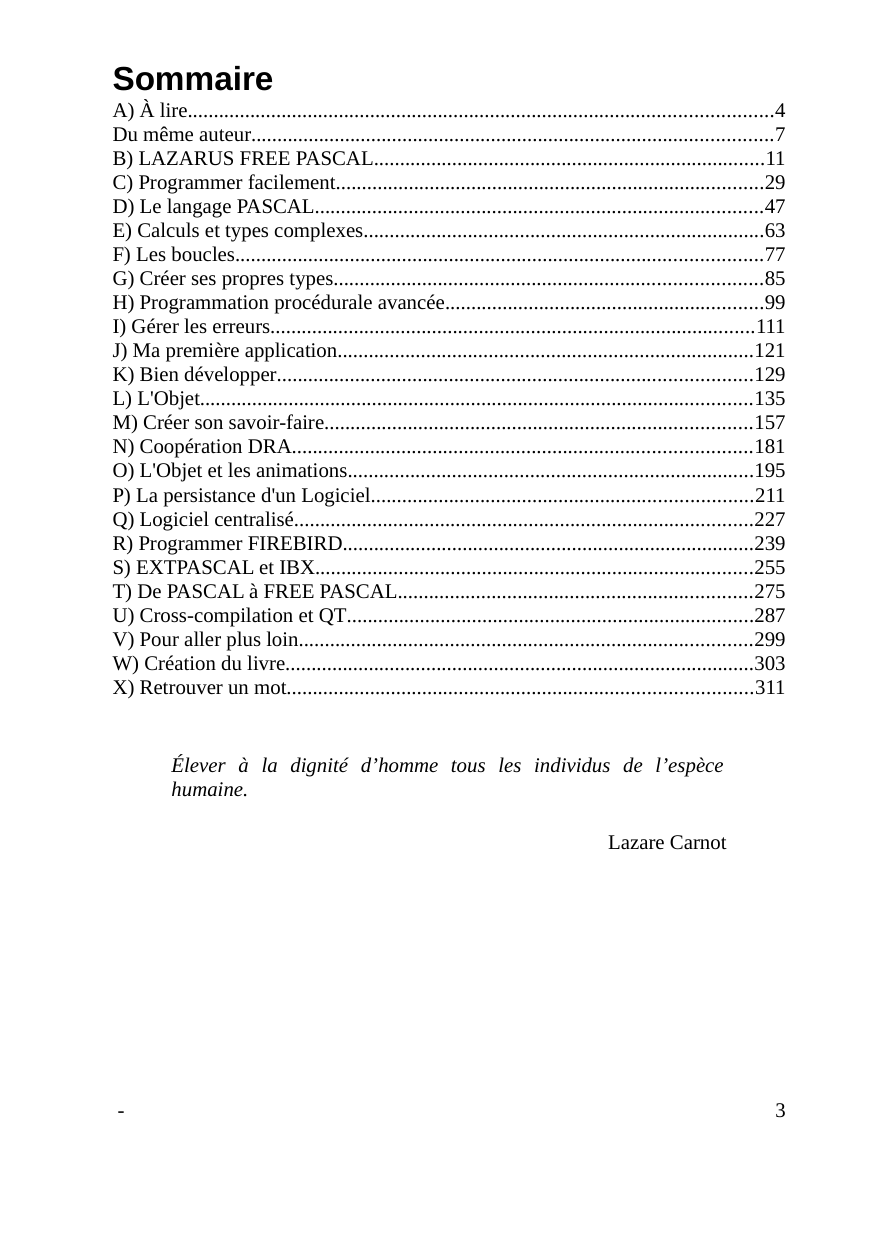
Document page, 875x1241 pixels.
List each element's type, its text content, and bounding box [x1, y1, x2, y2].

text I) Gérer les erreurs 111 [112, 314, 786, 338]
text P) La persistance d'un Logiciel 211 [112, 482, 786, 507]
text Élever à la dignité d’homme tous les individus de l’espèce humaine. [171, 753, 726, 801]
text J) Ma première application 121 [112, 338, 786, 362]
text B) LAZARUS FREE PASCAL 11 [112, 146, 786, 170]
text W) Création du livre 303 [112, 651, 786, 675]
subtitle Sommaire [112, 59, 786, 97]
text Du même auteur 7 [112, 122, 786, 146]
text Lazare Carnot [171, 830, 726, 854]
text L) L'Objet 135 [112, 386, 786, 410]
text V) Pour aller plus loin 299 [112, 627, 786, 651]
text M) Créer son savoir-faire 157 [112, 410, 786, 434]
text O) L'Objet et les animations 195 [112, 458, 786, 482]
text T) De PASCAL à FREE PASCAL 275 [112, 579, 786, 603]
text Q) Logiciel centralisé 227 [112, 507, 786, 531]
text E) Calculs et types complexes 63 [112, 218, 786, 242]
text K) Bien développer 129 [112, 362, 786, 386]
text D) Le langage PASCAL 47 [112, 194, 786, 218]
text A) À lire 4 [112, 97, 786, 122]
text G) Créer ses propres types 85 [112, 266, 786, 290]
text U) Cross-compilation et QT 287 [112, 603, 786, 627]
text C) Programmer facilement 29 [112, 170, 786, 194]
text N) Coopération DRA 181 [112, 434, 786, 458]
text X) Retrouver un mot 311 [112, 675, 786, 699]
text F) Les boucles 77 [112, 242, 786, 266]
text S) EXTPASCAL et IBX 255 [112, 555, 786, 579]
text R) Programmer FIREBIRD 239 [112, 531, 786, 555]
text H) Programmation procédurale avancée 99 [112, 290, 786, 314]
